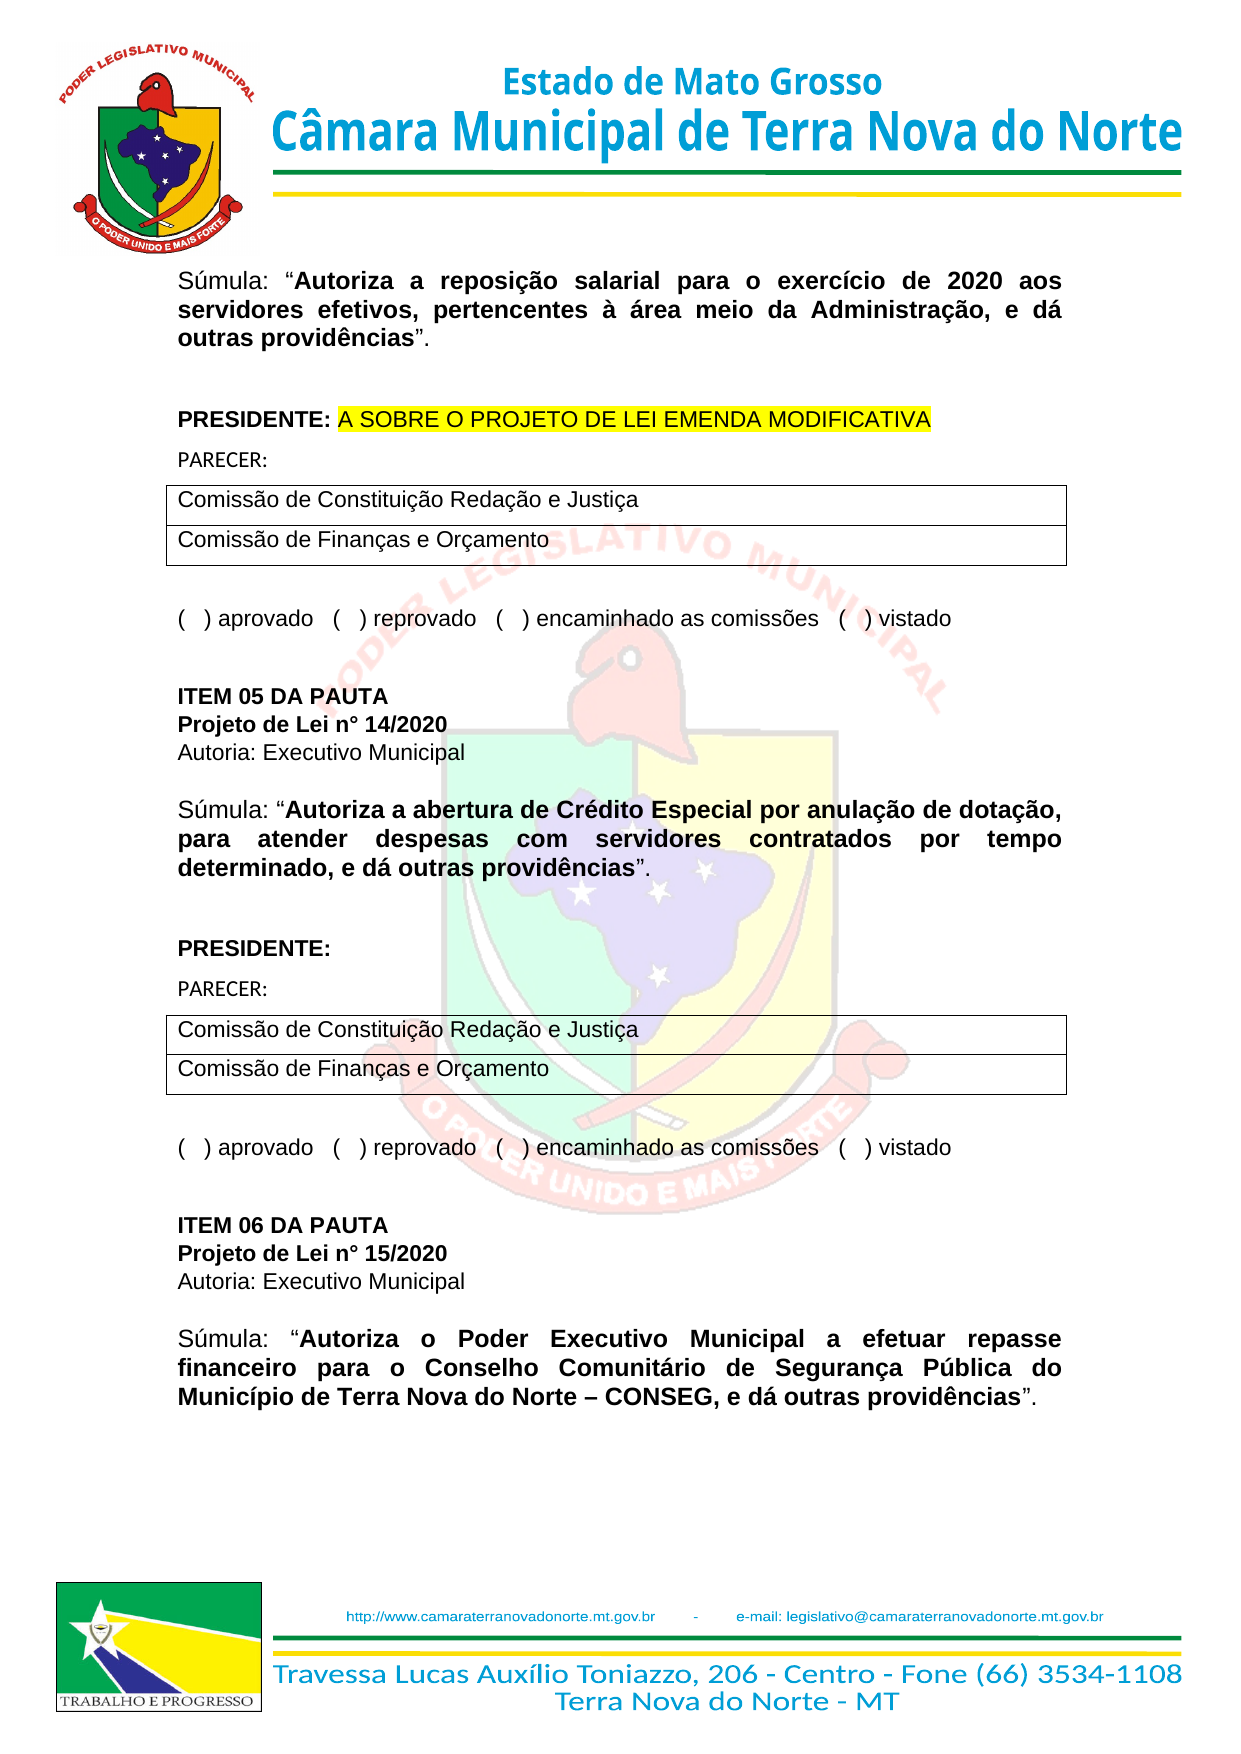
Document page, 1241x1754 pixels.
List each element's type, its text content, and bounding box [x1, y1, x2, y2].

text Autoria: Executivo Municipal [966, 739, 1063, 765]
text Projeto de Lei n° 15/2020 [177, 1240, 1063, 1266]
text Súmula: “Autoriza a abertura de Crédito Especial por anulação de dotação, para atender despesas com servidores contratados por tempo determinado, e dá outras providências”. [177, 795, 303, 881]
text Projeto de Lei n° 14/2020 [177, 711, 303, 737]
table_cell Comissão de Finanças e Orçamento [167, 526, 303, 565]
text Súmula: “Autoriza a abertura de Crédito Especial por anulação de dotação, para atender despesas com servidores contratados por tempo determinado, e dá outras providências”. [966, 795, 1063, 881]
text ITEM 05 DA PAUTA [966, 683, 1063, 709]
text ITEM 05 DA PAUTA [177, 683, 303, 709]
table_cell Comissão de Finanças e Orçamento [966, 526, 1066, 565]
text PARECER: [177, 445, 1063, 473]
picture [57, 1583, 261, 1711]
text Autoria: Executivo Municipal [177, 739, 303, 765]
text PARECER: [177, 974, 303, 1002]
table_header Comissão de Constituição Redação e Justiça [167, 1016, 303, 1054]
text Autoria: Executivo Municipal [177, 1268, 1063, 1294]
text ( ) aprovado ( ) reprovado ( ) encaminhado as comissões ( ) vistado [177, 1134, 303, 1161]
text Projeto de Lei n° 14/2020 [966, 711, 1063, 737]
text PRESIDENTE: [966, 935, 1063, 961]
text ( ) aprovado ( ) reprovado ( ) encaminhado as comissões ( ) vistado [177, 605, 303, 631]
text ( ) aprovado ( ) reprovado ( ) encaminhado as comissões ( ) vistado [966, 1134, 1063, 1161]
text ( ) aprovado ( ) reprovado ( ) encaminhado as comissões ( ) vistado [966, 605, 1063, 631]
table_cell Comissão de Finanças e Orçamento [167, 1055, 303, 1094]
text Súmula: “Autoriza a reposição salarial para o exercício de 2020 aos servidores efetivos, pertencentes à área meio da Administração, e dá outras providências”. [177, 266, 1063, 352]
text PRESIDENTE: A SOBRE O PROJETO DE LEI EMENDA MODIFICATIVA [177, 406, 1063, 432]
picture [55, 42, 260, 256]
picture [860, 1611, 868, 1623]
text ITEM 06 DA PAUTA [177, 1212, 1063, 1238]
table_cell Comissão de Finanças e Orçamento [966, 1055, 1066, 1094]
text PRESIDENTE: [177, 935, 303, 961]
table_header Comissão de Constituição Redação e Justiça [167, 486, 1066, 525]
text [966, 974, 1063, 1002]
table_header Comissão de Constituição Redação e Justiça [966, 1016, 1066, 1054]
text Súmula: “Autoriza o Poder Executivo Municipal a efetuar repasse financeiro para o Conselho Comunitário de Segurança Pública do Município de Terra Nova do Norte – CONSEG, e dá outras providências”. [177, 1324, 1063, 1411]
